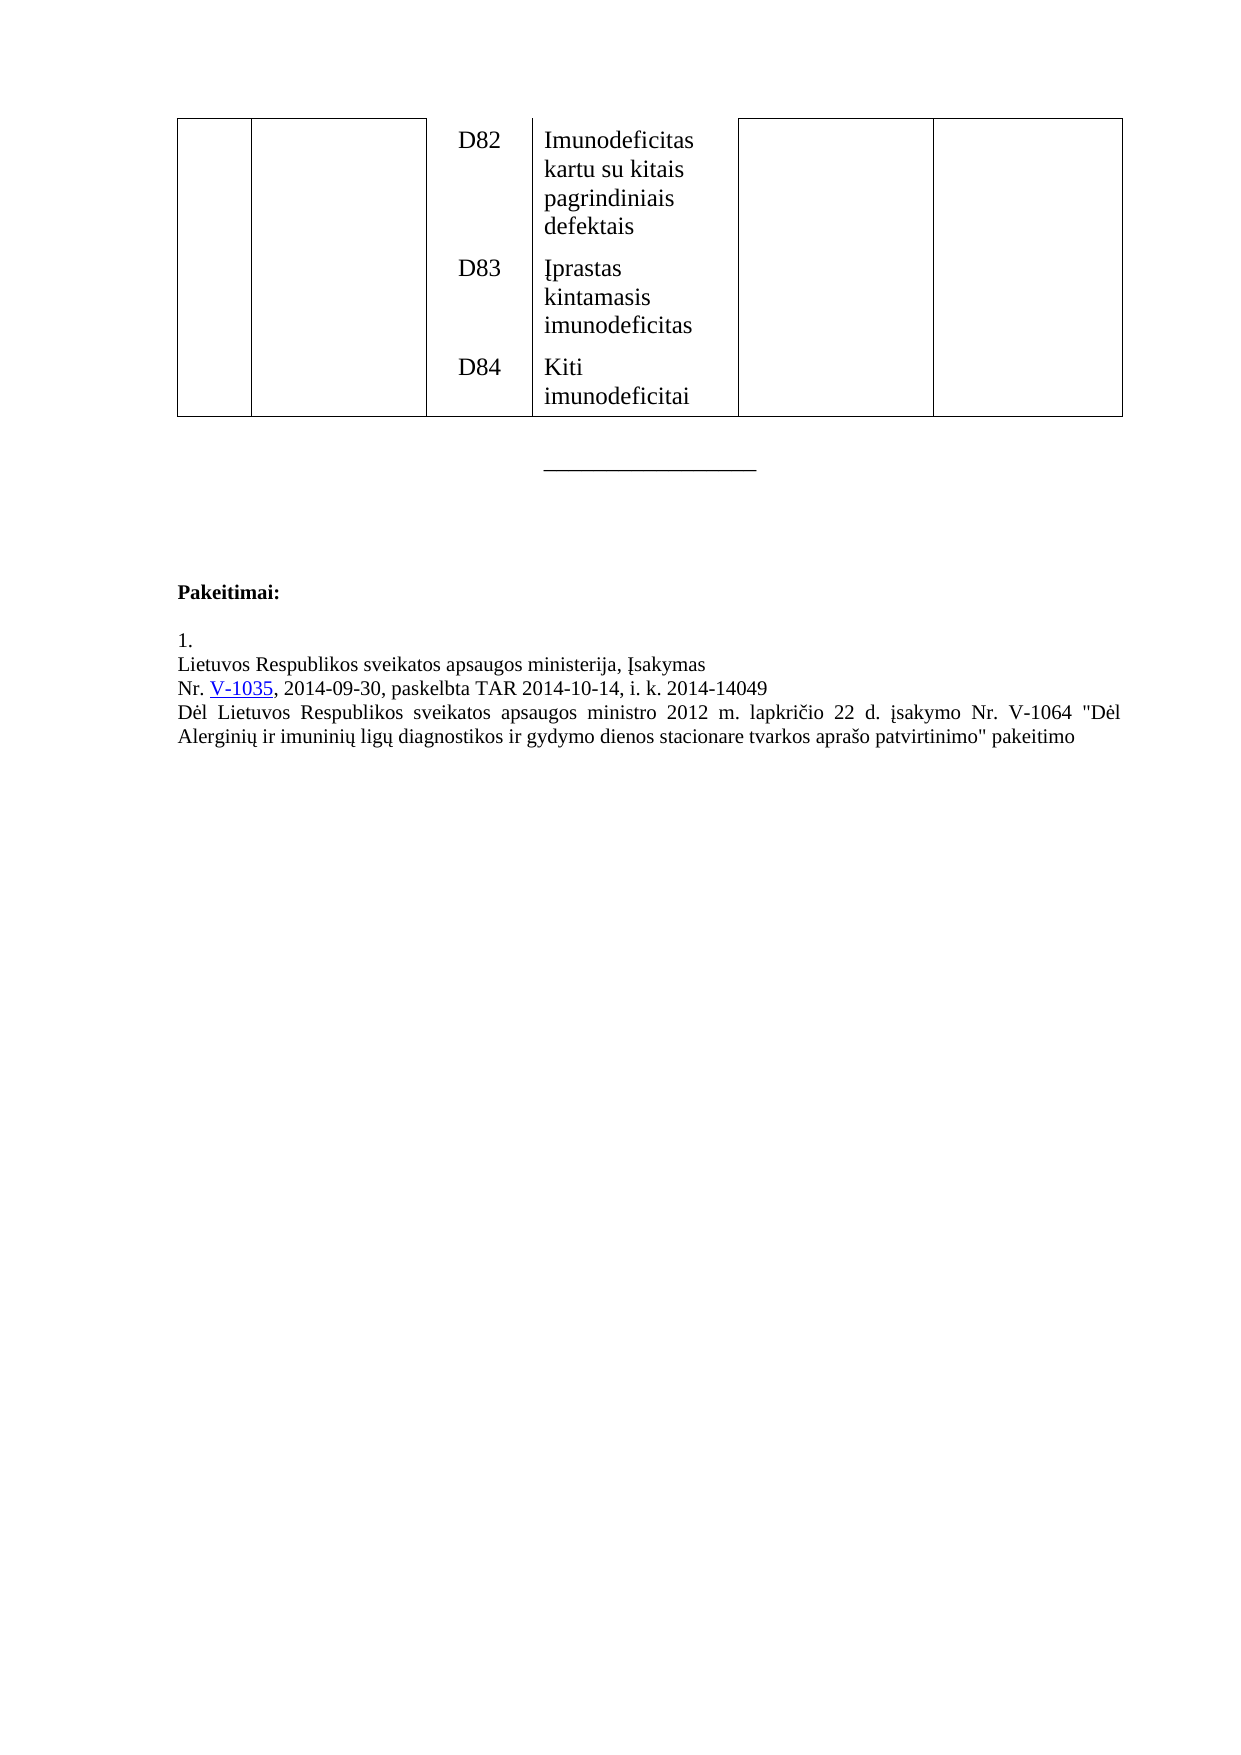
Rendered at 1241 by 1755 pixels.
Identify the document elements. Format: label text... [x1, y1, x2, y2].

table_cell Kiti imunodeficitai [533, 345, 738, 416]
table_cell D84 [427, 345, 532, 416]
text _________________ [177, 445, 1122, 474]
table_cell [178, 119, 251, 416]
text Pakeitimai: [177, 580, 1122, 604]
table_cell Įprastas kintamasis imunodeficitas [533, 246, 738, 345]
table_cell Imunodeficitas kartu su kitais pagrindiniais defektais [533, 118, 738, 246]
table_cell [252, 119, 426, 416]
text Lietuvos Respublikos sveikatos apsaugos ministerija, Įsakymas [177, 652, 1122, 676]
table_cell D82 [427, 118, 532, 246]
text Dėl Lietuvos Respublikos sveikatos apsaugos ministro 2012 m. lapkričio 22 d. įsakymo Nr. V-1064 "Dėl Alerginių ir imuninių ligų diagnostikos ir gydymo dienos stacionare tvarkos aprašo patvirtinimo" pakeitimo [177, 700, 1122, 748]
text Nr. V-1035, 2014-09-30, paskelbta TAR 2014-10-14, i. k. 2014-14049 [177, 676, 1122, 700]
table_cell [934, 119, 1122, 416]
text 1. [177, 628, 1122, 652]
table_cell D83 [427, 246, 532, 345]
table_cell [739, 119, 933, 416]
